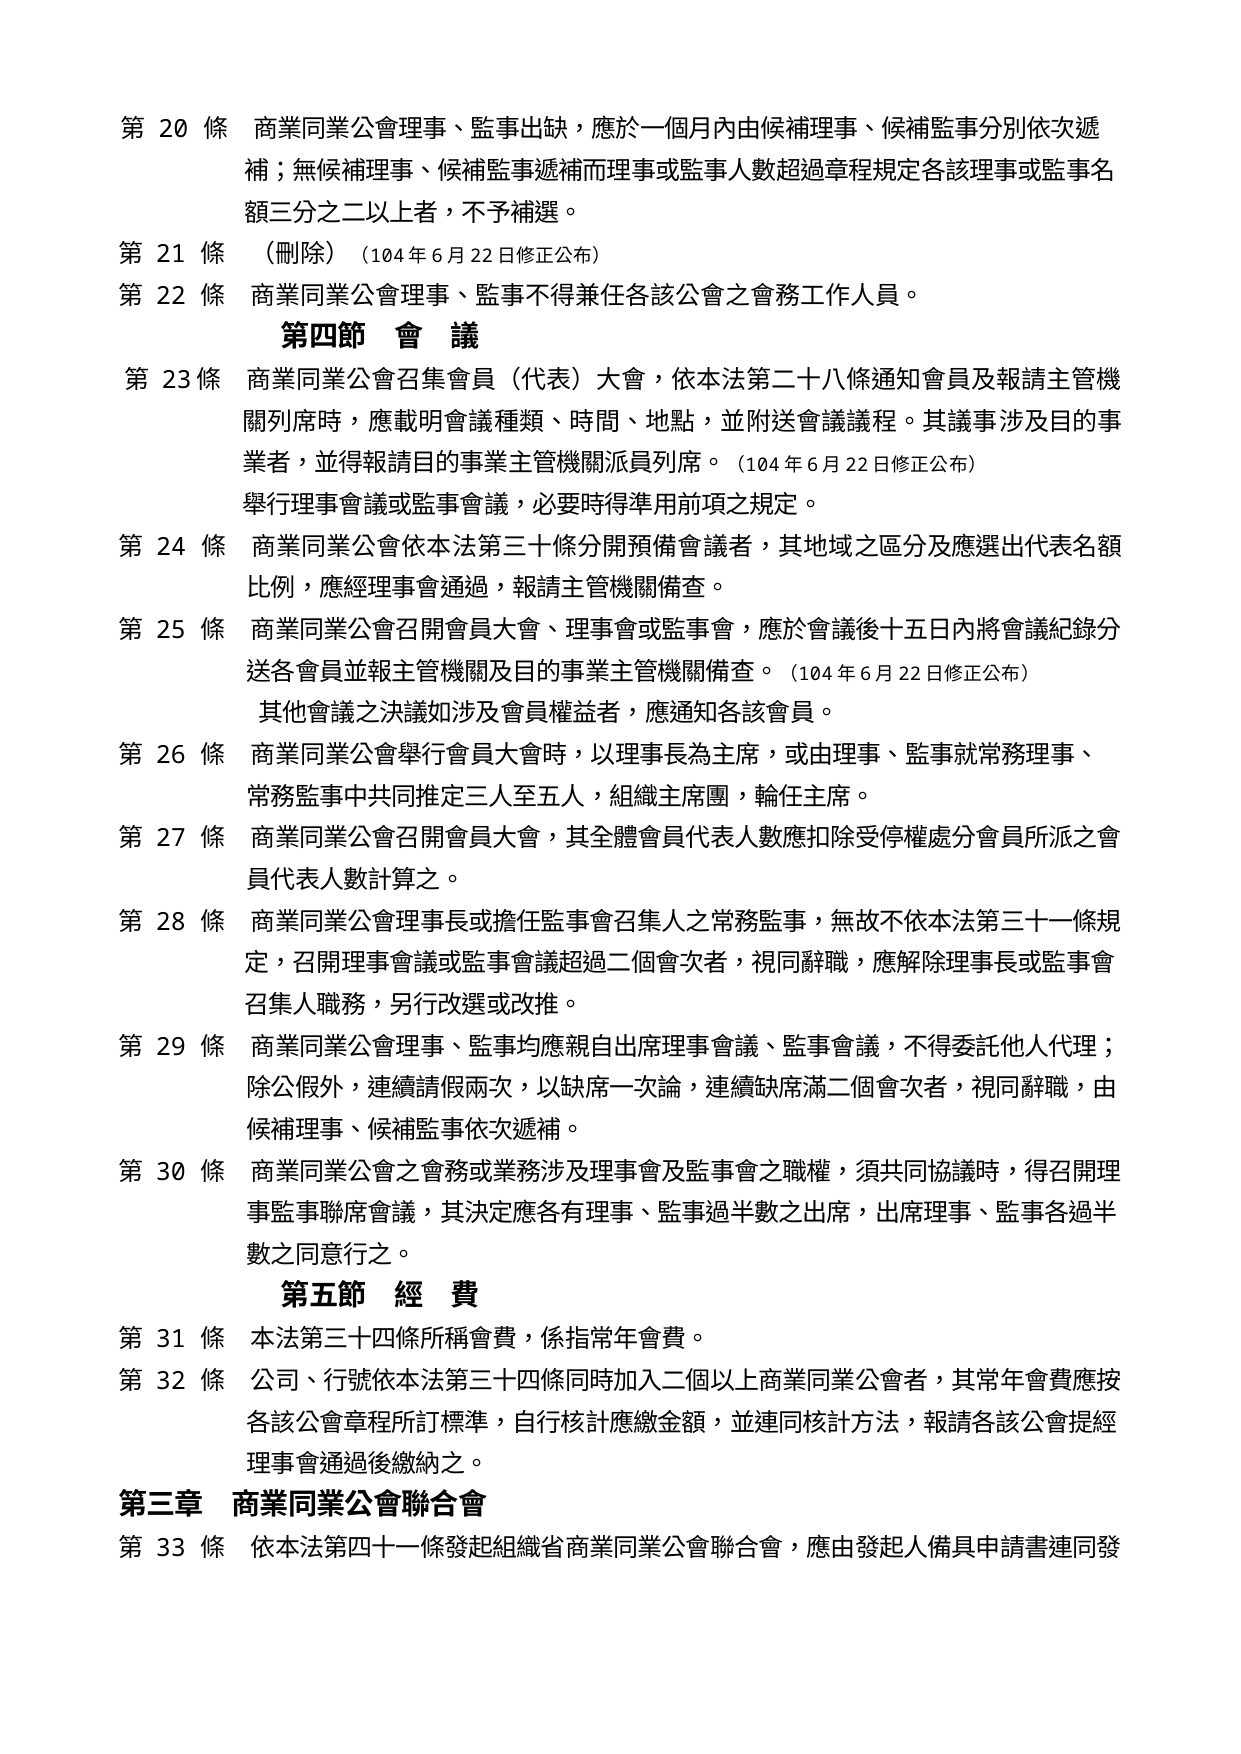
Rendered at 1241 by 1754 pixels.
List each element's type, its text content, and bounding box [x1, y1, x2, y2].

text 第 32 條 公司、行號依本法第三十四條同時加入二個以上商業同業公會者，其常年會費應按各該公會章程所訂標準，自行核計應繳金額，並連同核計方法，報請各該公會提經理事會通過後繳納之。 [118, 1356, 1122, 1481]
text 第 26 條 商業同業公會舉行會員大會時，以理事長為主席，或由理事、監事就常務理事、常務監事中共同推定三人至五人，組織主席團，輪任主席。 [118, 730, 1122, 813]
text 第三章 商業同業公會聯合會 [118, 1481, 1122, 1523]
text 第 24 條 商業同業公會依本法第三十條分開預備會議者，其地域之區分及應選出代表名額比例，應經理事會通過，報請主管機關備查。 [118, 522, 1122, 605]
text 舉行理事會議或監事會議，必要時得準用前項之規定。 [242, 480, 1122, 522]
text 其他會議之決議如涉及會員權益者，應通知各該會員。 [118, 688, 1122, 730]
text 第 22 條 商業同業公會理事、監事不得兼任各該公會之會務工作人員。 [118, 271, 1122, 313]
text 第 23條 商業同業公會召集會員（代表）大會，依本法第二十八條通知會員及報請主管機關列席時，應載明會議種類、時間、地點，並附送會議議程。其議事涉及目的事業者，並得報請目的事業主管機關派員列席。（104年6月22日修正公布） [124, 355, 1122, 480]
text 第 29 條 商業同業公會理事、監事均應親自出席理事會議、監事會議，不得委託他人代理；除公假外，連續請假兩次，以缺席一次論，連續缺席滿二個會次者，視同辭職，由候補理事、候補監事依次遞補。 [118, 1022, 1122, 1147]
text 第 30 條 商業同業公會之會務或業務涉及理事會及監事會之職權，須共同協議時，得召開理事監事聯席會議，其決定應各有理事、監事過半數之出席，出席理事、監事各過半數之同意行之。 [118, 1147, 1122, 1272]
text 第 21 條 （刪除）（104年6月22日修正公布） [118, 229, 1122, 271]
text 第五節 經 費 [281, 1272, 1122, 1314]
text 第 27 條 商業同業公會召開會員大會，其全體會員代表人數應扣除受停權處分會員所派之會員代表人數計算之。 [118, 813, 1122, 897]
text 第 25 條 商業同業公會召開會員大會、理事會或監事會，應於會議後十五日內將會議紀錄分送各會員並報主管機關及目的事業主管機關備查。（104年6月22日修正公布） [118, 605, 1122, 688]
text 第 28 條 商業同業公會理事長或擔任監事會召集人之常務監事，無故不依本法第三十一條規定，召開理事會議或監事會議超過二個會次者，視同辭職，應解除理事長或監事會召集人職務，另行改選或改推。 [118, 897, 1122, 1022]
text 第 20 條 商業同業公會理事、監事出缺，應於一個月內由候補理事、候補監事分別依次遞補；無候補理事、候補監事遞補而理事或監事人數超過章程規定各該理事或監事名額三分之二以上者，不予補選。 [118, 104, 1122, 229]
text 第 31 條 本法第三十四條所稱會費，係指常年會費。 [118, 1314, 1122, 1356]
text 第四節 會 議 [281, 313, 1122, 355]
text 第 33 條 依本法第四十一條發起組織省商業同業公會聯合會，應由發起人備具申請書連同發 [118, 1523, 1122, 1565]
